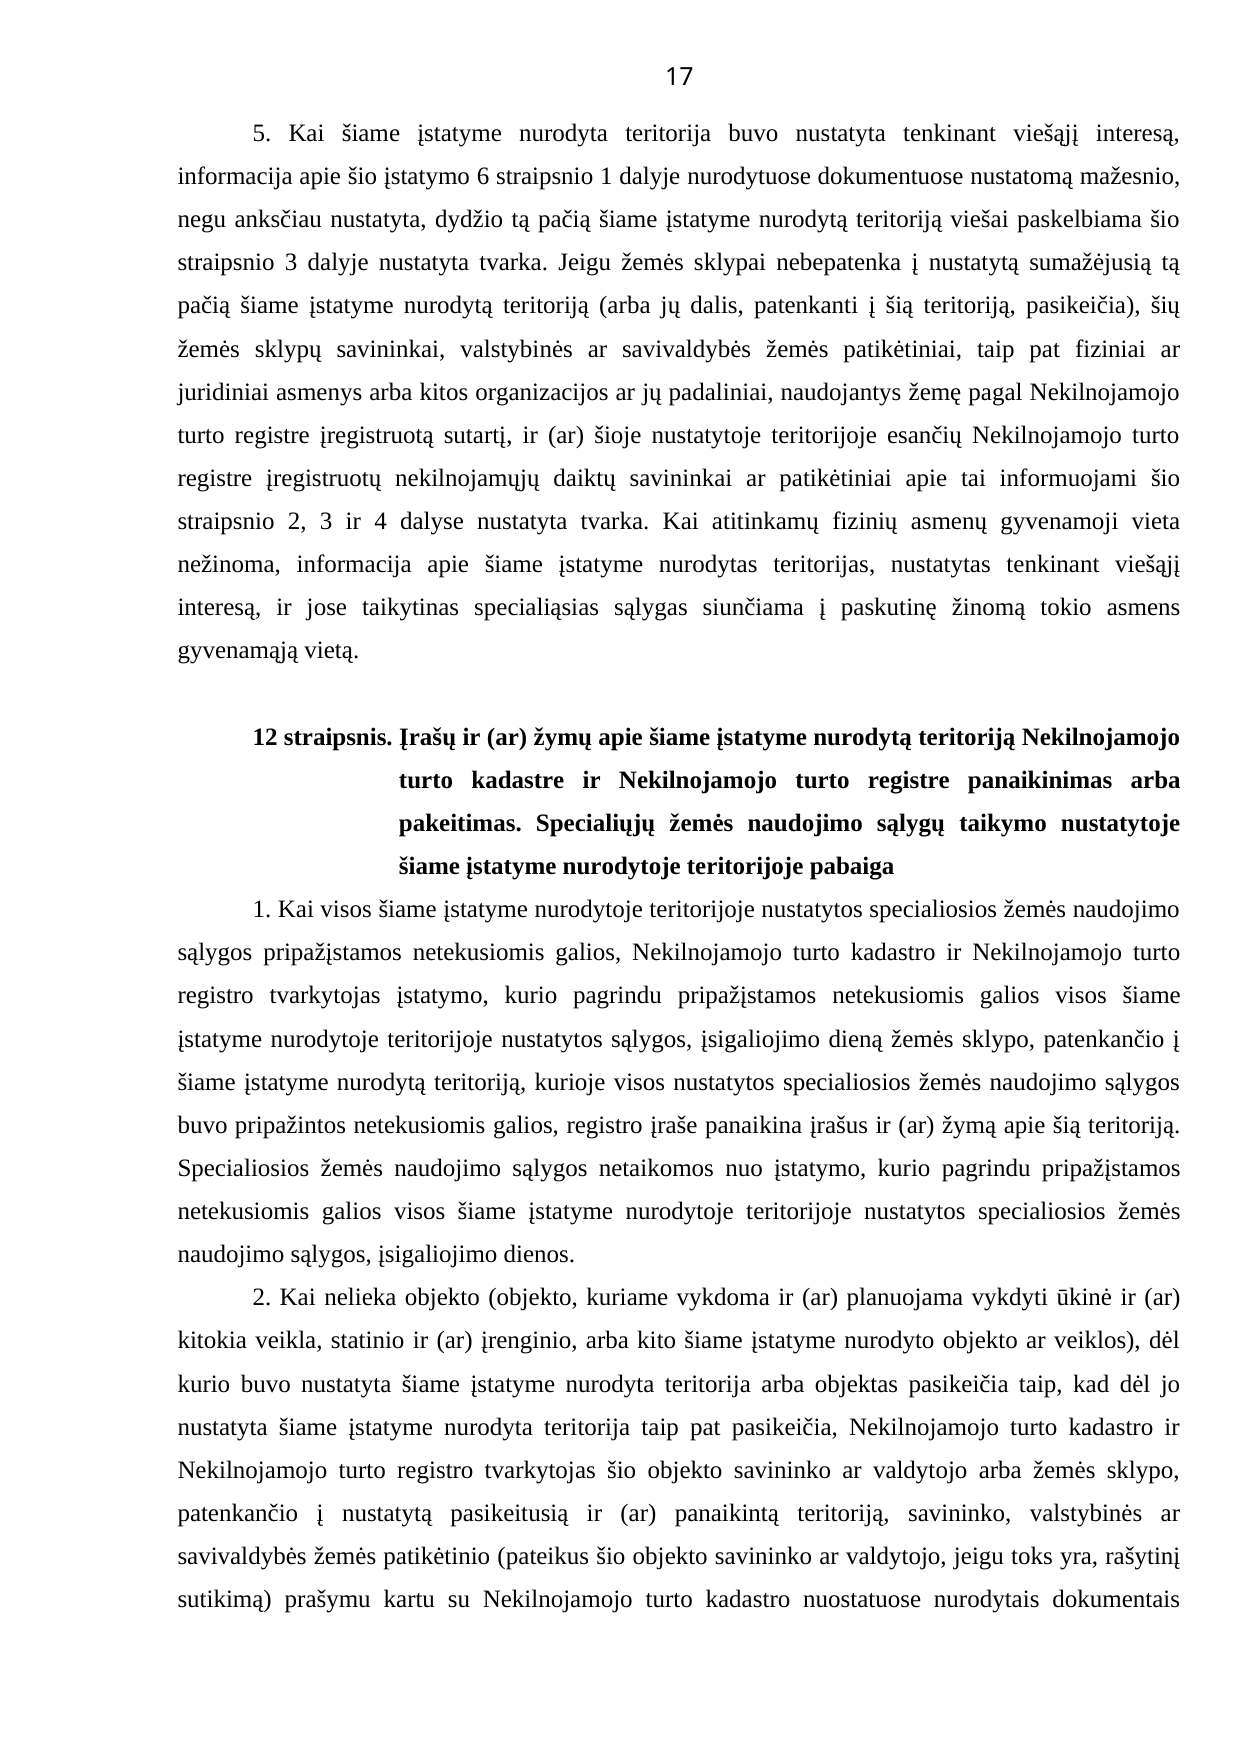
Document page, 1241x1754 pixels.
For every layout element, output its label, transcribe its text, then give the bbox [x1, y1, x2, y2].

text 12 straipsnis. Įrašų ir (ar) žymų apie šiame įstatyme nurodytą teritoriją Nekilnojamojo turto kadastre ir Nekilnojamojo turto registre panaikinimas arba pakeitimas. Specialiųjų žemės naudojimo sąlygų taikymo nustatytoje šiame įstatyme nurodytoje teritorijoje pabaiga [252, 722, 1181, 880]
text 1. Kai visos šiame įstatyme nurodytoje teritorijoje nustatytos specialiosios žemės naudojimo sąlygos pripažįstamos netekusiomis galios, Nekilnojamojo turto kadastro ir Nekilnojamojo turto registro tvarkytojas įstatymo, kurio pagrindu pripažįstamos netekusiomis galios visos šiame įstatyme nurodytoje teritorijoje nustatytos sąlygos, įsigaliojimo dieną žemės sklypo, patenkančio į šiame įstatyme nurodytą teritoriją, kurioje visos nustatytos specialiosios žemės naudojimo sąlygos buvo pripažintos netekusiomis galios, registro įraše panaikina įrašus ir (ar) žymą apie šią teritoriją. Specialiosios žemės naudojimo sąlygos netaikomos nuo įstatymo, kurio pagrindu pripažįstamos netekusiomis galios visos šiame įstatyme nurodytoje teritorijoje nustatytos specialiosios žemės naudojimo sąlygos, įsigaliojimo dienos. [177, 894, 1181, 1268]
text 5. Kai šiame įstatyme nurodyta teritorija buvo nustatyta tenkinant viešąjį interesą, informacija apie šio įstatymo 6 straipsnio 1 dalyje nurodytuose dokumentuose nustatomą mažesnio, negu anksčiau nustatyta, dydžio tą pačią šiame įstatyme nurodytą teritoriją viešai paskelbiama šio straipsnio 3 dalyje nustatyta tvarka. Jeigu žemės sklypai nebepatenka į nustatytą sumažėjusią tą pačią šiame įstatyme nurodytą teritoriją (arba jų dalis, patenkanti į šią teritoriją, pasikeičia), šių žemės sklypų savininkai, valstybinės ar savivaldybės žemės patikėtiniai, taip pat fiziniai ar juridiniai asmenys arba kitos organizacijos ar jų padaliniai, naudojantys žemę pagal Nekilnojamojo turto registre įregistruotą sutartį, ir (ar) šioje nustatytoje teritorijoje esančių Nekilnojamojo turto registre įregistruotų nekilnojamųjų daiktų savininkai ar patikėtiniai apie tai informuojami šio straipsnio 2, 3 ir 4 dalyse nustatyta tvarka. Kai atitinkamų fizinių asmenų gyvenamoji vieta nežinoma, informacija apie šiame įstatyme nurodytas teritorijas, nustatytas tenkinant viešąjį interesą, ir jose taikytinas specialiąsias sąlygas siunčiama į paskutinę žinomą tokio asmens gyvenamąją vietą. [177, 118, 1181, 664]
text 2. Kai nelieka objekto (objekto, kuriame vykdoma ir (ar) planuojama vykdyti ūkinė ir (ar) kitokia veikla, statinio ir (ar) įrenginio, arba kito šiame įstatyme nurodyto objekto ar veiklos), dėl kurio buvo nustatyta šiame įstatyme nurodyta teritorija arba objektas pasikeičia taip, kad dėl jo nustatyta šiame įstatyme nurodyta teritorija taip pat pasikeičia, Nekilnojamojo turto kadastro ir Nekilnojamojo turto registro tvarkytojas šio objekto savininko ar valdytojo arba žemės sklypo, patenkančio į nustatytą pasikeitusią ir (ar) panaikintą teritoriją, savininko, valstybinės ar savivaldybės žemės patikėtinio (pateikus šio objekto savininko ar valdytojo, jeigu toks yra, rašytinį sutikimą) prašymu kartu su Nekilnojamojo turto kadastro nuostatuose nurodytais dokumentais [177, 1282, 1181, 1613]
